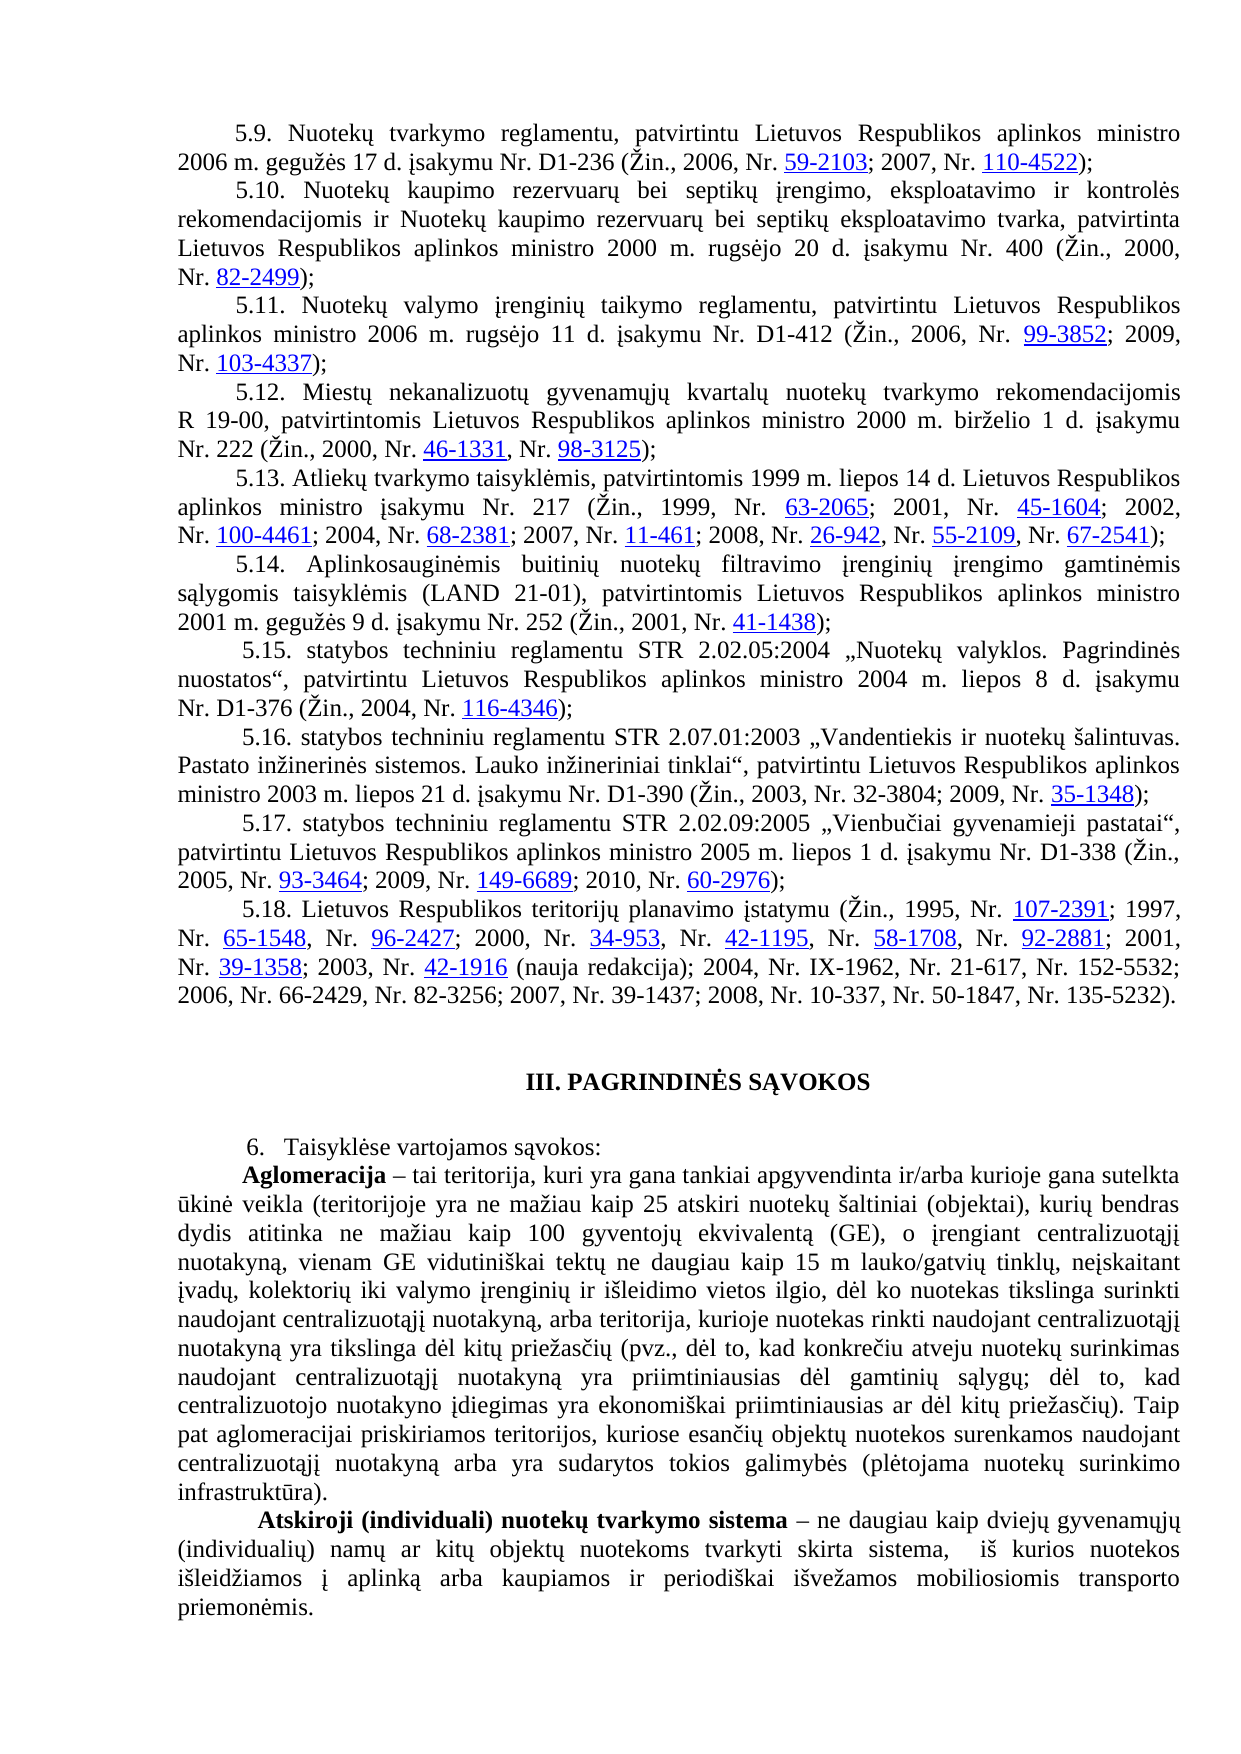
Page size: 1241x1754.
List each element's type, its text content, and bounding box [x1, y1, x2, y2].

text 5.12. Miestų nekanalizuotų gyvenamųjų kvartalų nuotekų tvarkymo rekomendacijomis R 19-00, patvirtintomis Lietuvos Respublikos aplinkos ministro 2000 m. birželio 1 d. įsakymu Nr. 222 (Žin., 2000, Nr. 46-1331, Nr. 98-3125); [177, 377, 1181, 463]
text 5.15. statybos techniniu reglamentu STR 2.02.05:2004 „Nuotekų valyklos. Pagrindinės nuostatos“, patvirtintu Lietuvos Respublikos aplinkos ministro 2004 m. liepos 8 d. įsakymu Nr. D1-376 (Žin., 2004, Nr. 116-4346); [177, 636, 1181, 722]
text 5.10. Nuotekų kaupimo rezervuarų bei septikų įrengimo, eksploatavimo ir kontrolės rekomendacijomis ir Nuotekų kaupimo rezervuarų bei septikų eksploatavimo tvarka, patvirtinta Lietuvos Respublikos aplinkos ministro 2000 m. rugsėjo 20 d. įsakymu Nr. 400 (Žin., 2000, Nr. 82-2499); [177, 176, 1181, 291]
text 5.11. Nuotekų valymo įrenginių taikymo reglamentu, patvirtintu Lietuvos Respublikos aplinkos ministro 2006 m. rugsėjo 11 d. įsakymu Nr. D1-412 (Žin., 2006, Nr. 99-3852; 2009, Nr. 103-4337); [177, 291, 1181, 377]
text Aglomeracija – tai teritorija, kuri yra gana tankiai apgyvendinta ir/arba kurioje gana sutelkta ūkinė veikla (teritorijoje yra ne mažiau kaip 25 atskiri nuotekų šaltiniai (objektai), kurių bendras dydis atitinka ne mažiau kaip 100 gyventojų ekvivalentą (GE), o įrengiant centralizuotąjį nuotakyną, vienam GE vidutiniškai tektų ne daugiau kaip 15 m lauko/gatvių tinklų, neįskaitant įvadų, kolektorių iki valymo įrenginių ir išleidimo vietos ilgio, dėl ko nuotekas tikslinga surinkti naudojant centralizuotąjį nuotakyną, arba teritorija, kurioje nuotekas rinkti naudojant centralizuotąjį nuotakyną yra tikslinga dėl kitų priežasčių (pvz., dėl to, kad konkrečiu atveju nuotekų surinkimas naudojant centralizuotąjį nuotakyną yra priimtiniausias dėl gamtinių sąlygų; dėl to, kad centralizuotojo nuotakyno įdiegimas yra ekonomiškai priimtiniausias ar dėl kitų priežasčių). Taip pat aglomeracijai priskiriamos teritorijos, kuriose esančių objektų nuotekos surenkamos naudojant centralizuotąjį nuotakyną arba yra sudarytos tokios galimybės (plėtojama nuotekų surinkimo infrastruktūra). [177, 1160, 1181, 1505]
text 5.18. Lietuvos Respublikos teritorijų planavimo įstatymu (Žin., 1995, Nr. 107-2391; 1997, Nr. 65-1548, Nr. 96-2427; 2000, Nr. 34-953, Nr. 42-1195, Nr. 58-1708, Nr. 92-2881; 2001, Nr. 39-1358; 2003, Nr. 42-1916 (nauja redakcija); 2004, Nr. IX-1962, Nr. 21-617, Nr. 152-5532; 2006, Nr. 66-2429, Nr. 82-3256; 2007, Nr. 39-1437; 2008, Nr. 10-337, Nr. 50-1847, Nr. 135-5232). [177, 894, 1181, 1009]
text 5.14. Aplinkosauginėmis buitinių nuotekų filtravimo įrenginių įrengimo gamtinėmis sąlygomis taisyklėmis (LAND 21-01), patvirtintomis Lietuvos Respublikos aplinkos ministro 2001 m. gegužės 9 d. įsakymu Nr. 252 (Žin., 2001, Nr. 41-1438); [177, 549, 1181, 636]
text III. PAGRINDINĖS SĄVOKOS [215, 1067, 1181, 1124]
text 5.13. Atliekų tvarkymo taisyklėmis, patvirtintomis 1999 m. liepos 14 d. Lietuvos Respublikos aplinkos ministro įsakymu Nr. 217 (Žin., 1999, Nr. 63-2065; 2001, Nr. 45-1604; 2002, Nr. 100-4461; 2004, Nr. 68-2381; 2007, Nr. 11-461; 2008, Nr. 26-942, Nr. 55-2109, Nr. 67-2541); [177, 463, 1181, 549]
text Atskiroji (individuali) nuotekų tvarkymo sistema – ne daugiau kaip dviejų gyvenamųjų (individualių) namų ar kitų objektų nuotekoms tvarkyti skirta sistema, iš kurios nuotekos išleidžiamos į aplinką arba kaupiamos ir periodiškai išvežamos mobiliosiomis transporto priemonėmis. [177, 1505, 1181, 1620]
text 6. Taisyklėse vartojamos sąvokos: [246, 1132, 1181, 1160]
text 5.16. statybos techniniu reglamentu STR 2.07.01:2003 „Vandentiekis ir nuotekų šalintuvas. Pastato inžinerinės sistemos. Lauko inžineriniai tinklai“, patvirtintu Lietuvos Respublikos aplinkos ministro 2003 m. liepos 21 d. įsakymu Nr. D1-390 (Žin., 2003, Nr. 32-3804; 2009, Nr. 35-1348); [177, 722, 1181, 808]
text 5.9. Nuotekų tvarkymo reglamentu, patvirtintu Lietuvos Respublikos aplinkos ministro 2006 m. gegužės 17 d. įsakymu Nr. D1-236 (Žin., 2006, Nr. 59-2103; 2007, Nr. 110-4522); [177, 118, 1181, 176]
text 5.17. statybos techniniu reglamentu STR 2.02.09:2005 „Vienbučiai gyvenamieji pastatai“, patvirtintu Lietuvos Respublikos aplinkos ministro 2005 m. liepos 1 d. įsakymu Nr. D1-338 (Žin., 2005, Nr. 93-3464; 2009, Nr. 149-6689; 2010, Nr. 60-2976); [177, 808, 1181, 894]
